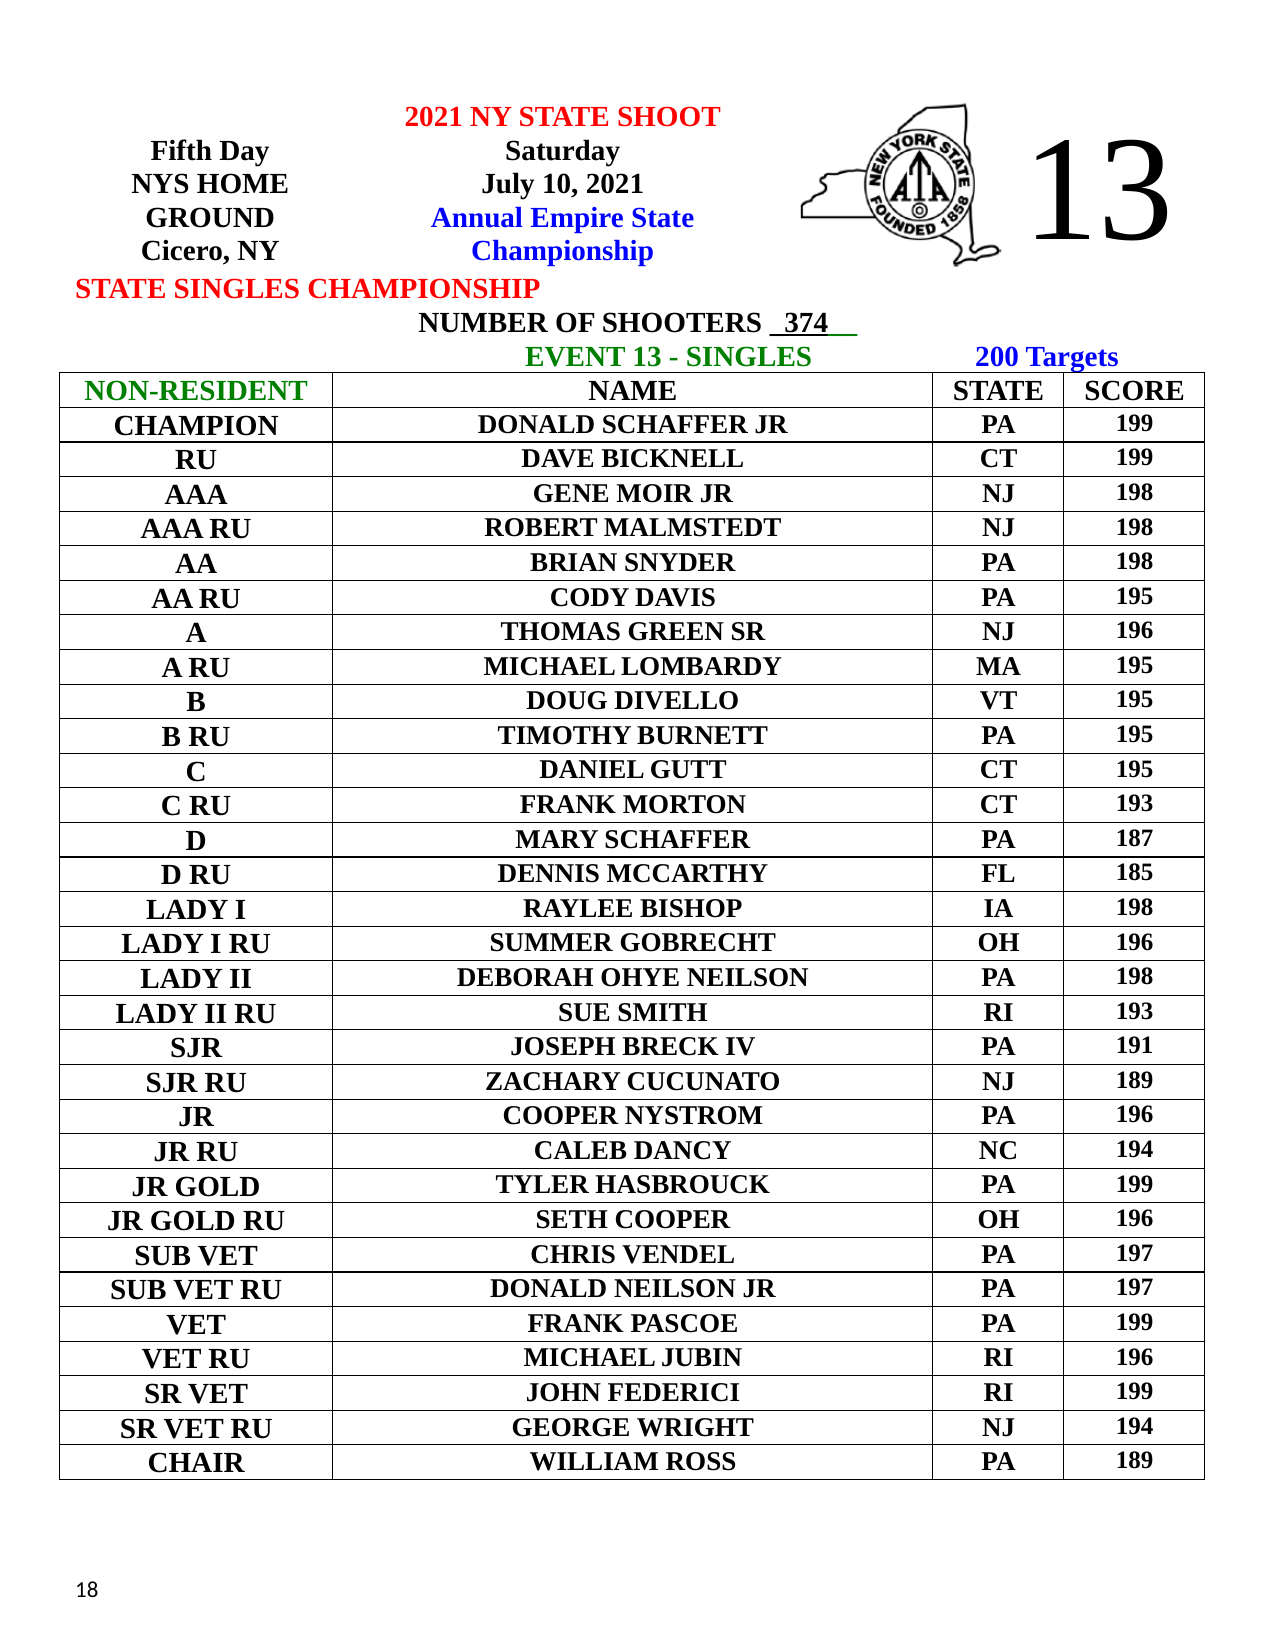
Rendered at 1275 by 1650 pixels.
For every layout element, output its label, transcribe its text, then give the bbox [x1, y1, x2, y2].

table_cell 196 [1064, 1100, 1204, 1133]
table_cell A [60, 615, 332, 649]
table_cell 196 [1064, 1203, 1204, 1237]
table_cell PA [933, 823, 1063, 856]
table_cell 189 [1064, 1065, 1204, 1098]
table_cell DONALD NEILSON JR [333, 1273, 932, 1306]
table_cell D RU [60, 858, 332, 891]
table_header STATE [933, 373, 1063, 407]
table_cell CT [933, 788, 1063, 822]
table_cell SR VET RU [60, 1411, 332, 1444]
table_cell RI [933, 1342, 1063, 1375]
table_cell C [60, 754, 332, 787]
table_cell SJR [60, 1030, 332, 1064]
subtitle STATE SINGLES CHAMPIONSHIP [75, 272, 1200, 305]
table_cell DONALD SCHAFFER JR [333, 408, 932, 441]
table_header NON-RESIDENT [60, 373, 332, 407]
table_cell DENNIS MCCARTHY [333, 858, 932, 891]
table_cell TIMOTHY BURNETT [333, 719, 932, 753]
table_cell 198 [1064, 512, 1204, 545]
table_cell 199 [1064, 408, 1204, 441]
table_cell 194 [1064, 1411, 1204, 1444]
table_cell 199 [1064, 1307, 1204, 1341]
table_cell NC [933, 1134, 1063, 1168]
table_cell C RU [60, 788, 332, 822]
table_cell PA [933, 1445, 1063, 1479]
table_cell PA [933, 1169, 1063, 1202]
table_cell NJ [933, 1411, 1063, 1444]
table_cell PA [933, 961, 1063, 995]
table_cell 193 [1064, 788, 1204, 822]
table_cell DEBORAH OHYE NEILSON [333, 961, 932, 995]
table_cell TYLER HASBROUCK [333, 1169, 932, 1202]
table_cell 198 [1064, 546, 1204, 580]
table_cell LADY I RU [60, 927, 332, 960]
table_cell AAA [60, 477, 332, 511]
table_cell RI [933, 996, 1063, 1029]
table_cell NJ [933, 512, 1063, 545]
table_cell NJ [933, 615, 1063, 649]
table_header Fifth Day NYS HOME GROUND Cicero, NY [64, 99, 356, 272]
table_cell 195 [1064, 719, 1204, 753]
table_cell CHAMPION [60, 408, 332, 441]
table_header SCORE [1064, 373, 1204, 407]
table_cell SR VET [60, 1376, 332, 1410]
table_cell CODY DAVIS [333, 581, 932, 614]
table_cell AA [60, 546, 332, 580]
table_cell JOSEPH BRECK IV [333, 1030, 932, 1064]
table_cell 196 [1064, 615, 1204, 649]
table_cell FRANK MORTON [333, 788, 932, 822]
table_cell PA [933, 1100, 1063, 1133]
table_cell OH [933, 927, 1063, 960]
table_cell SUB VET [60, 1238, 332, 1271]
table_cell D [60, 823, 332, 856]
table_cell 199 [1064, 1169, 1204, 1202]
table_cell LADY II [60, 961, 332, 995]
table_cell CHRIS VENDEL [333, 1238, 932, 1271]
table_cell THOMAS GREEN SR [333, 615, 932, 649]
table_cell VET RU [60, 1342, 332, 1375]
table_cell PA [933, 408, 1063, 441]
table_cell 194 [1064, 1134, 1204, 1168]
table_cell DANIEL GUTT [333, 754, 932, 787]
table_cell 198 [1064, 477, 1204, 511]
table_cell RAYLEE BISHOP [333, 892, 932, 926]
table_cell JR [60, 1100, 332, 1133]
table_cell RI [933, 1376, 1063, 1410]
table_cell AAA RU [60, 512, 332, 545]
text NUMBER OF SHOOTERS _374__ [75, 305, 1200, 339]
table_cell 185 [1064, 858, 1204, 891]
table_cell 196 [1064, 1342, 1204, 1375]
table_cell FL [933, 858, 1063, 891]
table_header NAME [333, 373, 932, 407]
table_cell ROBERT MALMSTEDT [333, 512, 932, 545]
table_cell CALEB DANCY [333, 1134, 932, 1168]
table_cell NJ [933, 477, 1063, 511]
table_cell ZACHARY CUCUNATO [333, 1065, 932, 1098]
table_cell SUE SMITH [333, 996, 932, 1029]
table_cell VET [60, 1307, 332, 1341]
table_cell VT [933, 685, 1063, 718]
table_cell AA RU [60, 581, 332, 614]
table_cell 191 [1064, 1030, 1204, 1064]
table_cell SUB VET RU [60, 1273, 332, 1306]
table_cell MICHAEL JUBIN [333, 1342, 932, 1375]
table_cell PA [933, 1273, 1063, 1306]
table_cell PA [933, 719, 1063, 753]
table_cell JR GOLD [60, 1169, 332, 1202]
table_cell LADY II RU [60, 996, 332, 1029]
table_cell MA [933, 650, 1063, 683]
table_cell 199 [1064, 1376, 1204, 1410]
table_cell 195 [1064, 650, 1204, 683]
table_cell SETH COOPER [333, 1203, 932, 1237]
table_cell WILLIAM ROSS [333, 1445, 932, 1479]
table_cell FRANK PASCOE [333, 1307, 932, 1341]
table_cell A RU [60, 650, 332, 683]
table_cell MARY SCHAFFER [333, 823, 932, 856]
table_cell PA [933, 1238, 1063, 1271]
table_cell GEORGE WRIGHT [333, 1411, 932, 1444]
table_cell DOUG DIVELLO [333, 685, 932, 718]
table_cell NJ [933, 1065, 1063, 1098]
table_cell OH [933, 1203, 1063, 1237]
table_header [769, 99, 1012, 272]
table_cell IA [933, 892, 1063, 926]
table_cell 197 [1064, 1273, 1204, 1306]
table_cell B RU [60, 719, 332, 753]
table_cell 198 [1064, 961, 1204, 995]
subtitle EVENT 13 - SINGLES 200 Targets [450, 339, 1200, 372]
table_cell PA [933, 581, 1063, 614]
table_cell JR GOLD RU [60, 1203, 332, 1237]
table_cell 198 [1064, 892, 1204, 926]
table_cell GENE MOIR JR [333, 477, 932, 511]
table_cell 199 [1064, 443, 1204, 476]
table_cell BRIAN SNYDER [333, 546, 932, 580]
table_cell 195 [1064, 754, 1204, 787]
table_cell PA [933, 1030, 1063, 1064]
table_header 2021 NY STATE SHOOT Saturday July 10, 2021 Annual Empire State Championship [356, 99, 769, 272]
table_cell CT [933, 443, 1063, 476]
table_cell MICHAEL LOMBARDY [333, 650, 932, 683]
table_header 13 [1013, 99, 1200, 272]
table_cell 195 [1064, 685, 1204, 718]
table_cell JR RU [60, 1134, 332, 1168]
table_cell CT [933, 754, 1063, 787]
table_cell 187 [1064, 823, 1204, 856]
table_cell SJR RU [60, 1065, 332, 1098]
table_cell CHAIR [60, 1445, 332, 1479]
table_cell 197 [1064, 1238, 1204, 1271]
table_cell PA [933, 546, 1063, 580]
table_cell LADY I [60, 892, 332, 926]
table_cell 189 [1064, 1445, 1204, 1479]
table_cell 193 [1064, 996, 1204, 1029]
table_cell DAVE BICKNELL [333, 443, 932, 476]
table_cell 195 [1064, 581, 1204, 614]
table_cell SUMMER GOBRECHT [333, 927, 932, 960]
table_cell RU [60, 443, 332, 476]
table_cell PA [933, 1307, 1063, 1341]
table_cell B [60, 685, 332, 718]
table_cell COOPER NYSTROM [333, 1100, 932, 1133]
table_cell 196 [1064, 927, 1204, 960]
table_cell JOHN FEDERICI [333, 1376, 932, 1410]
